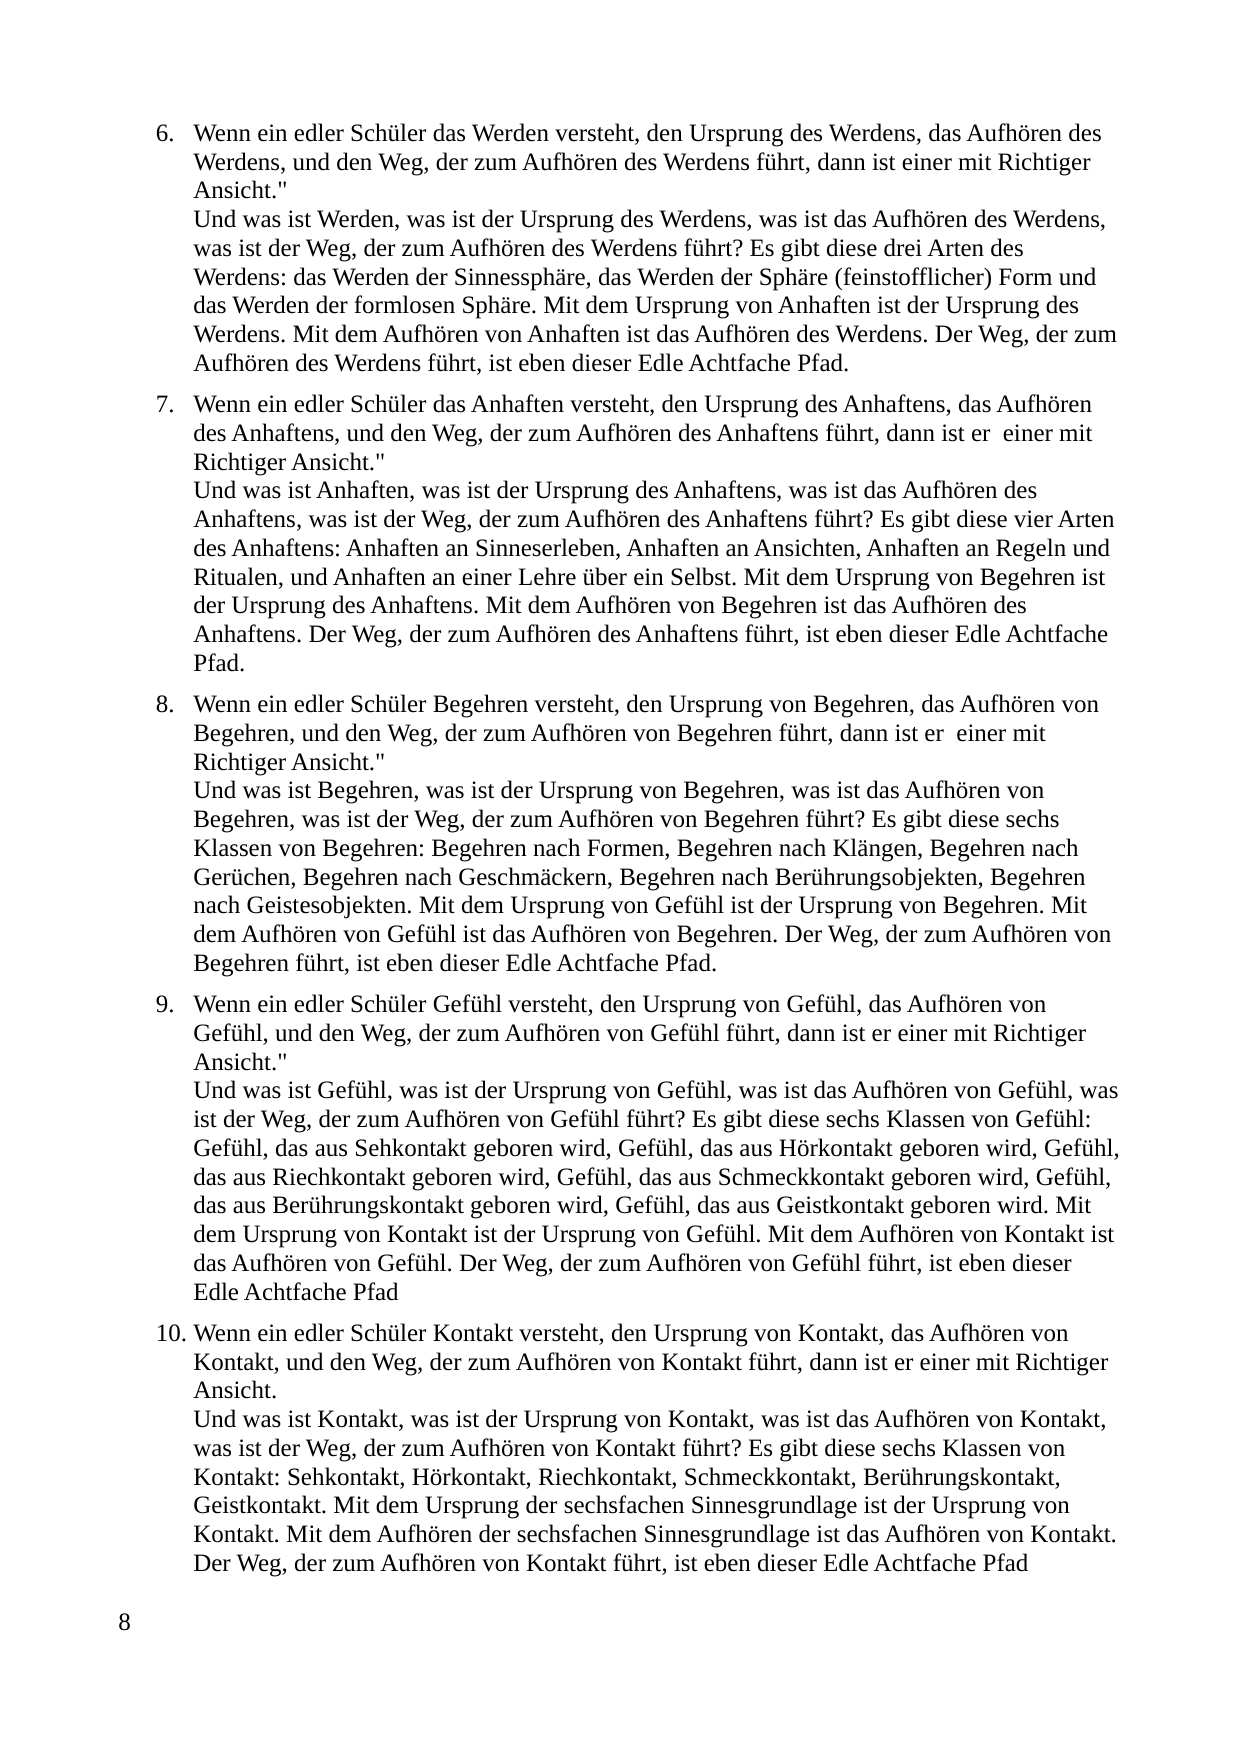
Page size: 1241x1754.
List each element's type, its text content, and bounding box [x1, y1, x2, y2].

list Wenn ein edler Schüler Begehren versteht, den Ursprung von Begehren, das Aufhören von Begehren, und den Weg, der zum Aufhören von Begehren führt, dann ist er einer mit Richtiger Ansicht." Und was ist Begehren, was ist der Ursprung von Begehren, was ist das Aufhören von Begehren, was ist der Weg, der zum Aufhören von Begehren führt? Es gibt diese sechs Klassen von Begehren: Begehren nach Formen, Begehren nach Klängen, Begehren nach Gerüchen, Begehren nach Geschmäckern, Begehren nach Berührungsobjekten, Begehren nach Geistesobjekten. Mit dem Ursprung von Gefühl ist der Ursprung von Begehren. Mit dem Aufhören von Gefühl ist das Aufhören von Begehren. Der Weg, der zum Aufhören von Begehren führt, ist eben dieser Edle Achtfache Pfad. [156, 689, 1122, 977]
list Wenn ein edler Schüler das Werden versteht, den Ursprung des Werdens, das Aufhören des Werdens, und den Weg, der zum Aufhören des Werdens führt, dann ist einer mit Richtiger Ansicht." Und was ist Werden, was ist der Ursprung des Werdens, was ist das Aufhören des Werdens, was ist der Weg, der zum Aufhören des Werdens führt? Es gibt diese drei Arten des Werdens: das Werden der Sinnessphäre, das Werden der Sphäre (feinstofflicher) Form und das Werden der formlosen Sphäre. Mit dem Ursprung von Anhaften ist der Ursprung des Werdens. Mit dem Aufhören von Anhaften ist das Aufhören des Werdens. Der Weg, der zum Aufhören des Werdens führt, ist eben dieser Edle Achtfache Pfad. [156, 118, 1122, 377]
list Wenn ein edler Schüler Kontakt versteht, den Ursprung von Kontakt, das Aufhören von Kontakt, und den Weg, der zum Aufhören von Kontakt führt, dann ist er einer mit Richtiger Ansicht. Und was ist Kontakt, was ist der Ursprung von Kontakt, was ist das Aufhören von Kontakt, was ist der Weg, der zum Aufhören von Kontakt führt? Es gibt diese sechs Klassen von Kontakt: Sehkontakt, Hörkontakt, Riechkontakt, Schmeckkontakt, Berührungskontakt, Geistkontakt. Mit dem Ursprung der sechsfachen Sinnesgrundlage ist der Ursprung von Kontakt. Mit dem Aufhören der sechsfachen Sinnesgrundlage ist das Aufhören von Kontakt. Der Weg, der zum Aufhören von Kontakt führt, ist eben dieser Edle Achtfache Pfad [156, 1318, 1122, 1577]
list Wenn ein edler Schüler Gefühl versteht, den Ursprung von Gefühl, das Aufhören von Gefühl, und den Weg, der zum Aufhören von Gefühl führt, dann ist er einer mit Richtiger Ansicht." Und was ist Gefühl, was ist der Ursprung von Gefühl, was ist das Aufhören von Gefühl, was ist der Weg, der zum Aufhören von Gefühl führt? Es gibt diese sechs Klassen von Gefühl: Gefühl, das aus Sehkontakt geboren wird, Gefühl, das aus Hörkontakt geboren wird, Gefühl, das aus Riechkontakt geboren wird, Gefühl, das aus Schmeckkontakt geboren wird, Gefühl, das aus Berührungskontakt geboren wird, Gefühl, das aus Geistkontakt geboren wird. Mit dem Ursprung von Kontakt ist der Ursprung von Gefühl. Mit dem Aufhören von Kontakt ist das Aufhören von Gefühl. Der Weg, der zum Aufhören von Gefühl führt, ist eben dieser Edle Achtfache Pfad [156, 989, 1122, 1306]
list Wenn ein edler Schüler das Anhaften versteht, den Ursprung des Anhaftens, das Aufhören des Anhaftens, und den Weg, der zum Aufhören des Anhaftens führt, dann ist er einer mit Richtiger Ansicht." Und was ist Anhaften, was ist der Ursprung des Anhaftens, was ist das Aufhören des Anhaftens, was ist der Weg, der zum Aufhören des Anhaftens führt? Es gibt diese vier Arten des Anhaftens: Anhaften an Sinneserleben, Anhaften an Ansichten, Anhaften an Regeln und Ritualen, und Anhaften an einer Lehre über ein Selbst. Mit dem Ursprung von Begehren ist der Ursprung des Anhaftens. Mit dem Aufhören von Begehren ist das Aufhören des Anhaftens. Der Weg, der zum Aufhören des Anhaftens führt, ist eben dieser Edle Achtfache Pfad. [156, 389, 1122, 677]
